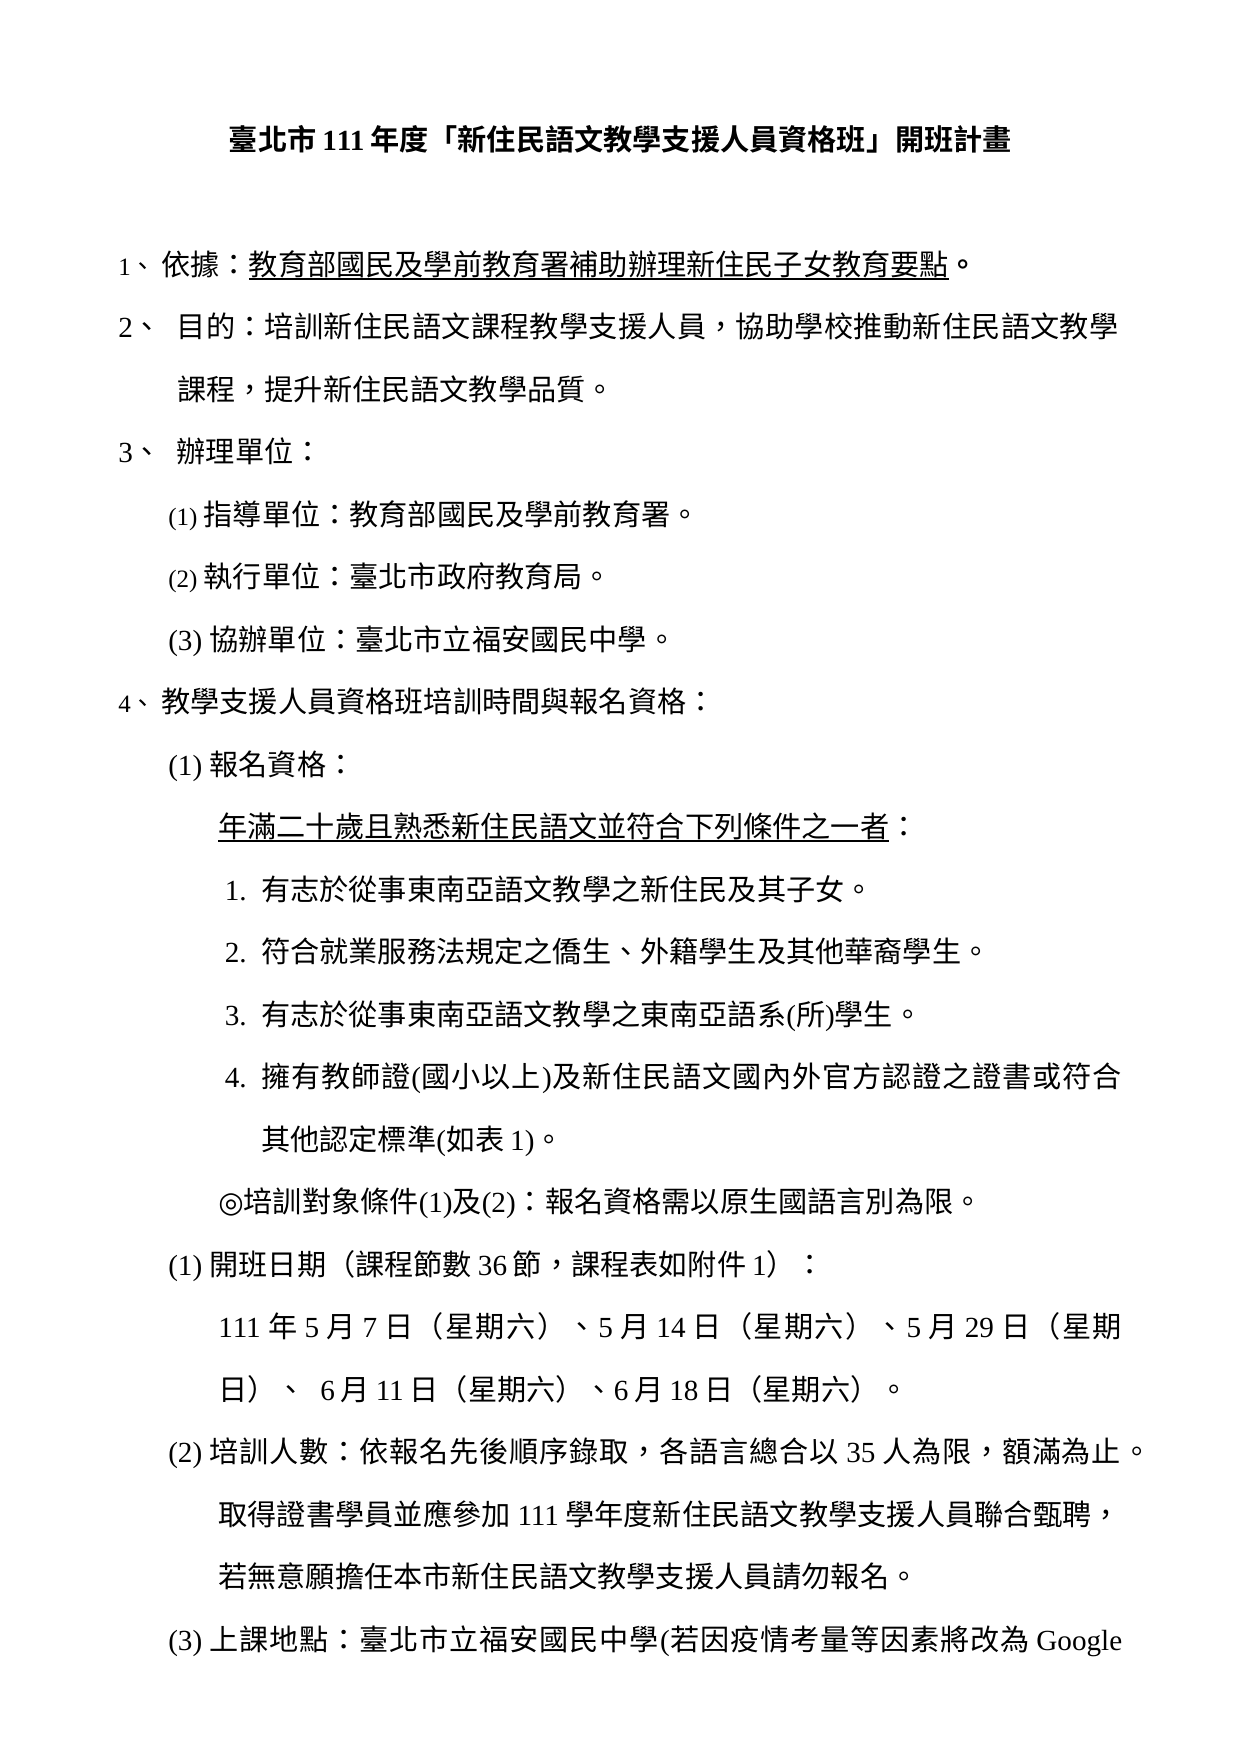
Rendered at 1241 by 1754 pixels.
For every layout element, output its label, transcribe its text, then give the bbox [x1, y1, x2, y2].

list 目的：培訓新住民語文課程教學支援人員，協助學校推動新住民語文教學課程，提升新住民語文教學品質。 [118, 283, 1122, 408]
list 擁有教師證(國小以上)及新住民語文國內外官方認證之證書或符合其他認定標準(如表1)。 [224, 1033, 1122, 1158]
list 依據：教育部國民及學前教育署補助辦理新住民子女教育要點。 [118, 221, 1122, 283]
list 執行單位：臺北市政府教育局。 [168, 533, 1122, 596]
list 上課地點：臺北市立福安國民中學(若因疫情考量等因素將改為Google [168, 1596, 1122, 1658]
list 有志於從事東南亞語文教學之新住民及其子女。 [224, 846, 1122, 908]
list 開班日期（課程節數36節，課程表如附件1）： [168, 1221, 1122, 1283]
list 有志於從事東南亞語文教學之東南亞語系(所)學生。 [224, 971, 1122, 1033]
list 培訓人數：依報名先後順序錄取，各語言總合以35人為限，額滿為止。取得證書學員並應參加111學年度新住民語文教學支援人員聯合甄聘，若無意願擔任本市新住民語文教學支援人員請勿報名。 [168, 1408, 1122, 1596]
list 報名資格： [168, 721, 1122, 783]
list 指導單位：教育部國民及學前教育署。 [168, 471, 1122, 533]
list 符合就業服務法規定之僑生、外籍學生及其他華裔學生。 [224, 908, 1122, 971]
text 年滿二十歲且熟悉新住民語文並符合下列條件之一者： [218, 783, 1122, 846]
list 協辦單位：臺北市立福安國民中學。 [168, 596, 1122, 658]
text 臺北市111年度「新住民語文教學支援人員資格班」開班計畫 [118, 96, 1122, 158]
list 教學支援人員資格班培訓時間與報名資格： [118, 658, 1122, 721]
text ◎培訓對象條件(1)及(2)：報名資格需以原生國語言別為限。 [218, 1158, 1122, 1221]
text 111年5月7日（星期六）、5月14日（星期六）、5月29日（星期日）、 6月11日（星期六）、6月18日（星期六）。 [218, 1283, 1122, 1408]
list 辦理單位： [118, 408, 1122, 471]
